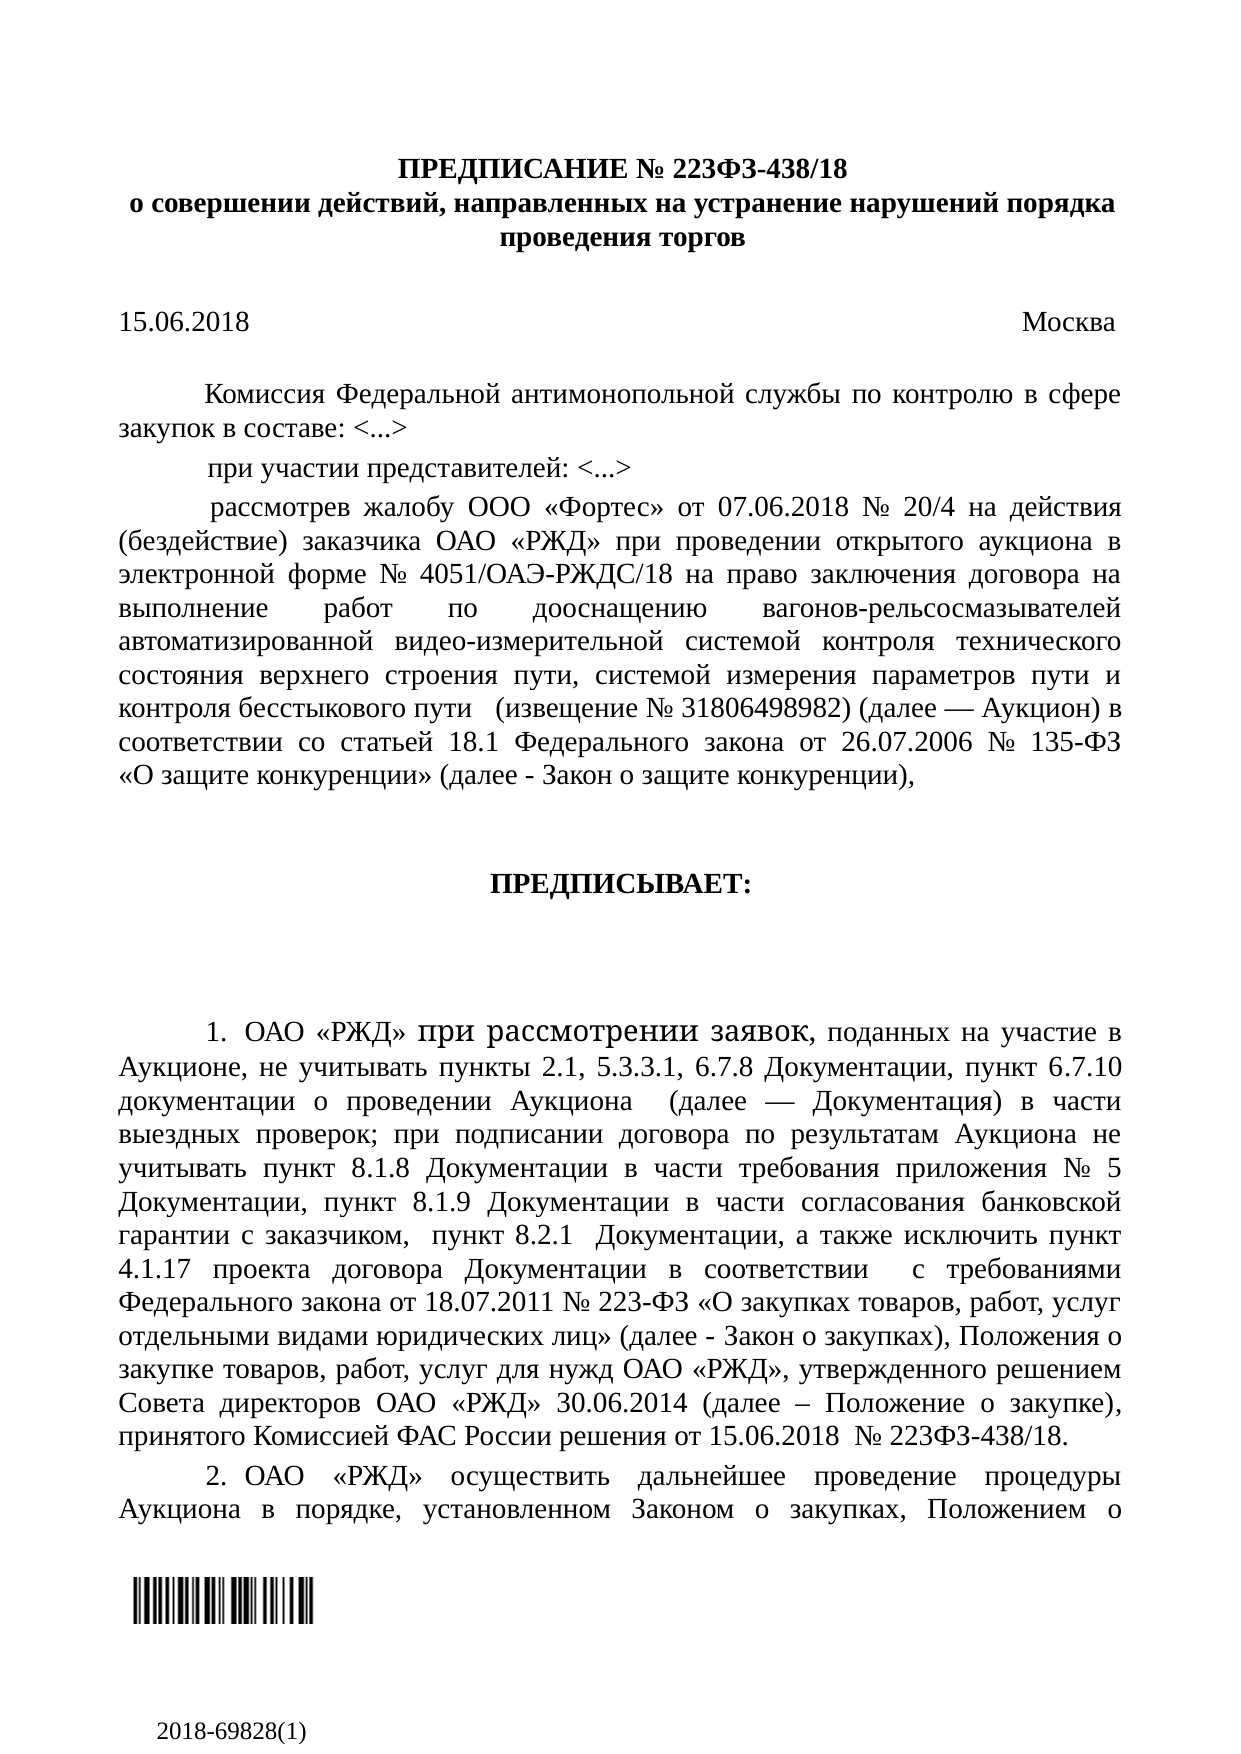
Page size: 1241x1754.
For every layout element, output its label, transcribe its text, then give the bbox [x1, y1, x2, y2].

list ОАО «РЖД» осуществить дальнейшее проведение процедуры Аукциона в порядке, установленном Законом о закупках, Положением о [118, 1458, 1122, 1525]
text ПРЕДПИСЫВАЕТ: [118, 866, 1122, 900]
text Комиссия Федеральной антимонопольной службы по контролю в сфере закупок в составе: <...> [118, 377, 1122, 444]
text ПРЕДПИСАНИЕ № 223ФЗ-438/18 [123, 152, 1122, 185]
text при участии представителей: <...> [118, 450, 1122, 483]
text 15.06.2018 Москва [118, 304, 1122, 337]
list ОАО «РЖД» при рассмотрении заявок, поданных на участие в Аукционе, не учитывать пункты 2.1, 5.3.3.1, 6.7.8 Документации, пункт 6.7.10 документации о проведении Аукциона (далее — Документация) в части выездных проверок; при подписании договора по результатам Аукциона не учитывать пункт 8.1.8 Документации в части требования приложения № 5 Документации, пункт 8.1.9 Документации в части согласования банковской гарантии с заказчиком, пункт 8.2.1 Документации, а также исключить пункт 4.1.17 проекта договора Документации в соответствии с требованиями Федерального закона от 18.07.2011 № 223-ФЗ «О закупках товаров, работ, услуг отдельными видами юридических лиц» (далее - Закон о закупках), Положения о закупке товаров, работ, услуг для нужд ОАО «РЖД», утвержденного решением Совета директоров ОАО «РЖД» 30.06.2014 (далее – Положение о закупке), принятого Комиссией ФАС России решения от 15.06.2018 № 223ФЗ-438/18. [118, 1010, 1122, 1452]
text о совершении действий, направленных на устранение нарушений порядка проведения торгов [123, 185, 1122, 252]
picture [118, 1577, 331, 1624]
text рассмотрев жалобу ООО «Фортес» от 07.06.2018 № 20/4 на действия (бездействие) заказчика ОАО «РЖД» при проведении открытого аукциона в электронной форме № 4051/ОАЭ-РЖДС/18 на право заключения договора на выполнение работ по дооснащению вагонов-рельсосмазывателей автоматизированной видео-измерительной системой контроля технического состояния верхнего строения пути, системой измерения параметров пути и контроля бесстыкового пути (извещение № 31806498982) (далее — Аукцион) в соответствии со статьей 18.1 Федерального закона от 26.07.2006 № 135-ФЗ «О защите конкуренции» (далее - Закон о защите конкуренции), [118, 489, 1122, 791]
